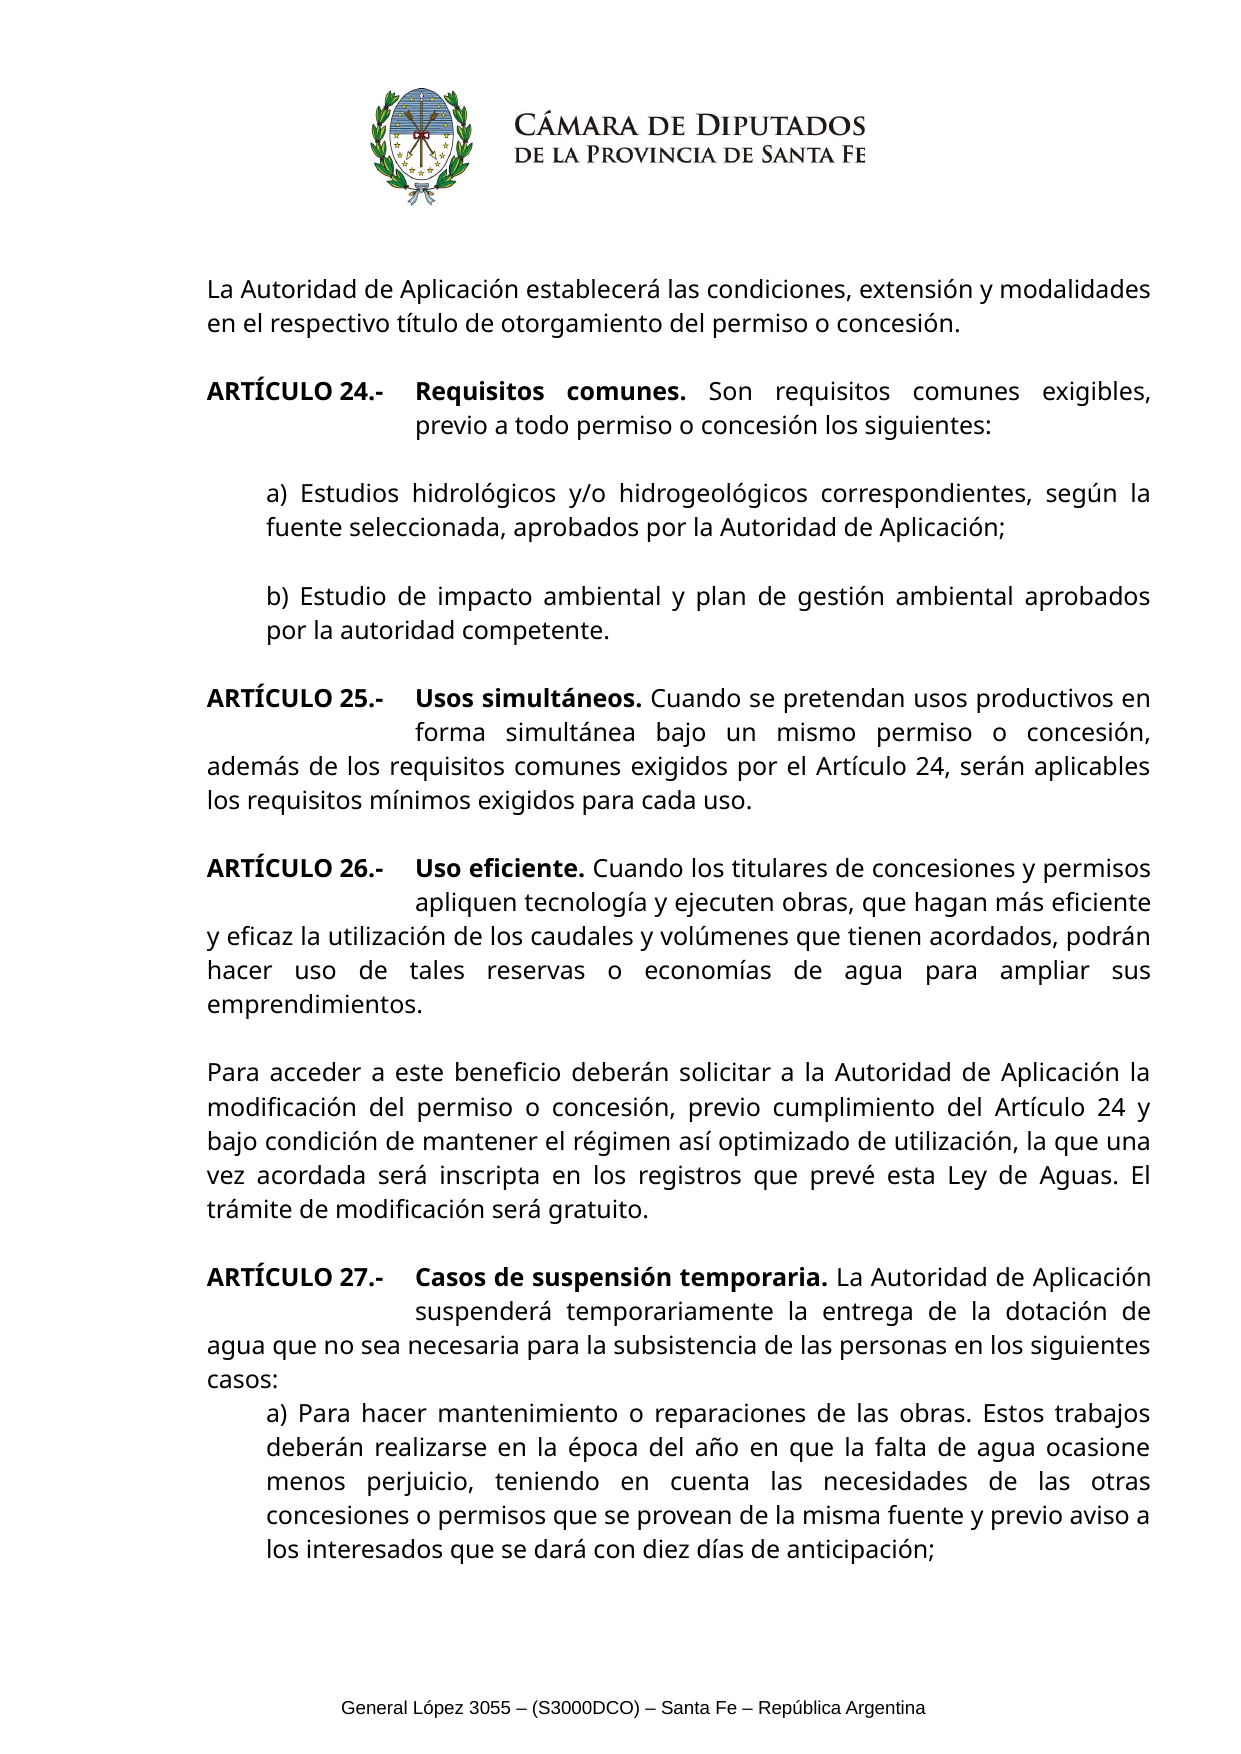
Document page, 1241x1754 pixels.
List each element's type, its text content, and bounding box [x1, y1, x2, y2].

text b) Estudio de impacto ambiental y plan de gestión ambiental aprobados por la autoridad competente. [266, 578, 1152, 646]
table_header ARTÍCULO 27.- [207, 1260, 415, 1310]
text a) Estudios hidrológicos y/o hidrogeológicos correspondientes, según la fuente seleccionada, aprobados por la Autoridad de Aplicación; [266, 476, 1152, 544]
table_header ARTÍCULO 26.- [207, 851, 415, 901]
text Uso eficiente. Cuando los titulares de concesiones y permisos apliquen tecnología y ejecuten obras, que hagan más eficiente y eficaz la utilización de los caudales y volúmenes que tienen acordados, podrán hacer uso de tales reservas o economías de agua para ampliar sus emprendimientos. [207, 851, 1152, 1021]
text Requisitos comunes. Son requisitos comunes exigibles, previo a todo permiso o concesión los siguientes: [207, 374, 1152, 442]
text a) Para hacer mantenimiento o reparaciones de las obras. Estos trabajos deberán realizarse en la época del año en que la falta de agua ocasione menos perjuicio, teniendo en cuenta las necesidades de las otras concesiones o permisos que se provean de la misma fuente y previo aviso a los interesados que se dará con diez días de anticipación; [266, 1396, 1152, 1566]
picture [370, 88, 866, 210]
table_header ARTÍCULO 25.- [207, 680, 415, 731]
text Usos simultáneos. Cuando se pretendan usos productivos en forma simultánea bajo un mismo permiso o concesión, además de los requisitos comunes exigidos por el Artículo 24, serán aplicables los requisitos mínimos exigidos para cada uso. [207, 680, 1152, 817]
text Casos de suspensión temporaria. La Autoridad de Aplicación suspenderá temporariamente la entrega de la dotación de agua que no sea necesaria para la subsistencia de las personas en los siguientes casos: [207, 1259, 1152, 1396]
table_header ARTÍCULO 24.- [207, 374, 415, 424]
text La Autoridad de Aplicación establecerá las condiciones, extensión y modalidades en el respectivo título de otorgamiento del permiso o concesión. [207, 272, 1152, 340]
text Para acceder a este beneficio deberán solicitar a la Autoridad de Aplicación la modificación del permiso o concesión, previo cumplimiento del Artículo 24 y bajo condición de mantener el régimen así optimizado de utilización, la que una vez acordada será inscripta en los registros que prevé esta Ley de Aguas. El trámite de modificación será gratuito. [207, 1055, 1152, 1225]
